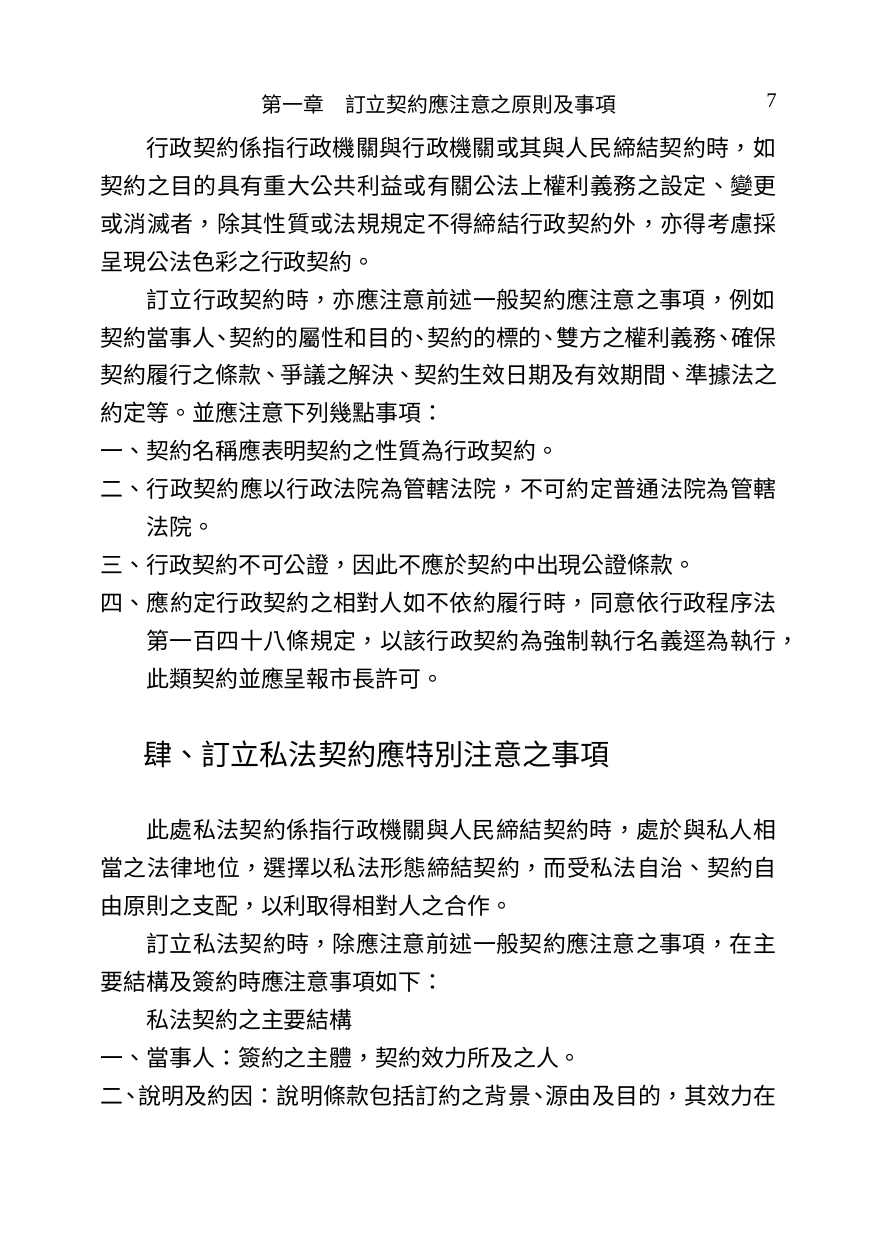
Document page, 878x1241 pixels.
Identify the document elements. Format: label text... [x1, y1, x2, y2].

text 肆、訂立私法契約應特別注意之事項 [143, 715, 777, 791]
text 行政契約係指行政機關與行政機關或其與人民締結契約時，如契約之目的具有重大公共利益或有關公法上權利義務之設定、變更或消滅者，除其性質或法規規定不得締結行政契約外，亦得考慮採呈現公法色彩之行政契約。 [100, 127, 777, 279]
text 二、行政契約應以行政法院為管轄法院，不可約定普通法院為管轄法院。 [100, 469, 777, 544]
text 私法契約之主要結構 [100, 999, 777, 1037]
text 一、當事人：簽約之主體，契約效力所及之人。 [100, 1037, 777, 1075]
text 訂立行政契約時，亦應注意前述一般契約應注意之事項，例如契約當事人、契約的屬性和目的、契約的標的、雙方之權利義務、確保契約履行之條款、爭議之解決、契約生效日期及有效期間、準據法之約定等。並應注意下列幾點事項： [100, 279, 777, 431]
text 一、契約名稱應表明契約之性質為行政契約。 [100, 431, 777, 469]
text 二、說明及約因：說明條款包括訂約之背景、源由及目的，其效力在 [100, 1075, 777, 1113]
text 四、應約定行政契約之相對人如不依約履行時，同意依行政程序法第一百四十八條規定，以該行政契約為強制執行名義逕為執行，此類契約並應呈報市長許可。 [100, 582, 777, 696]
text 訂立私法契約時，除應注意前述一般契約應注意之事項，在主要結構及簽約時應注意事項如下： [100, 924, 777, 999]
text 三、行政契約不可公證，因此不應於契約中出現公證條款。 [100, 544, 777, 582]
text 此處私法契約係指行政機關與人民締結契約時，處於與私人相當之法律地位，選擇以私法形態締結契約，而受私法自治、契約自由原則之支配，以利取得相對人之合作。 [100, 810, 777, 924]
